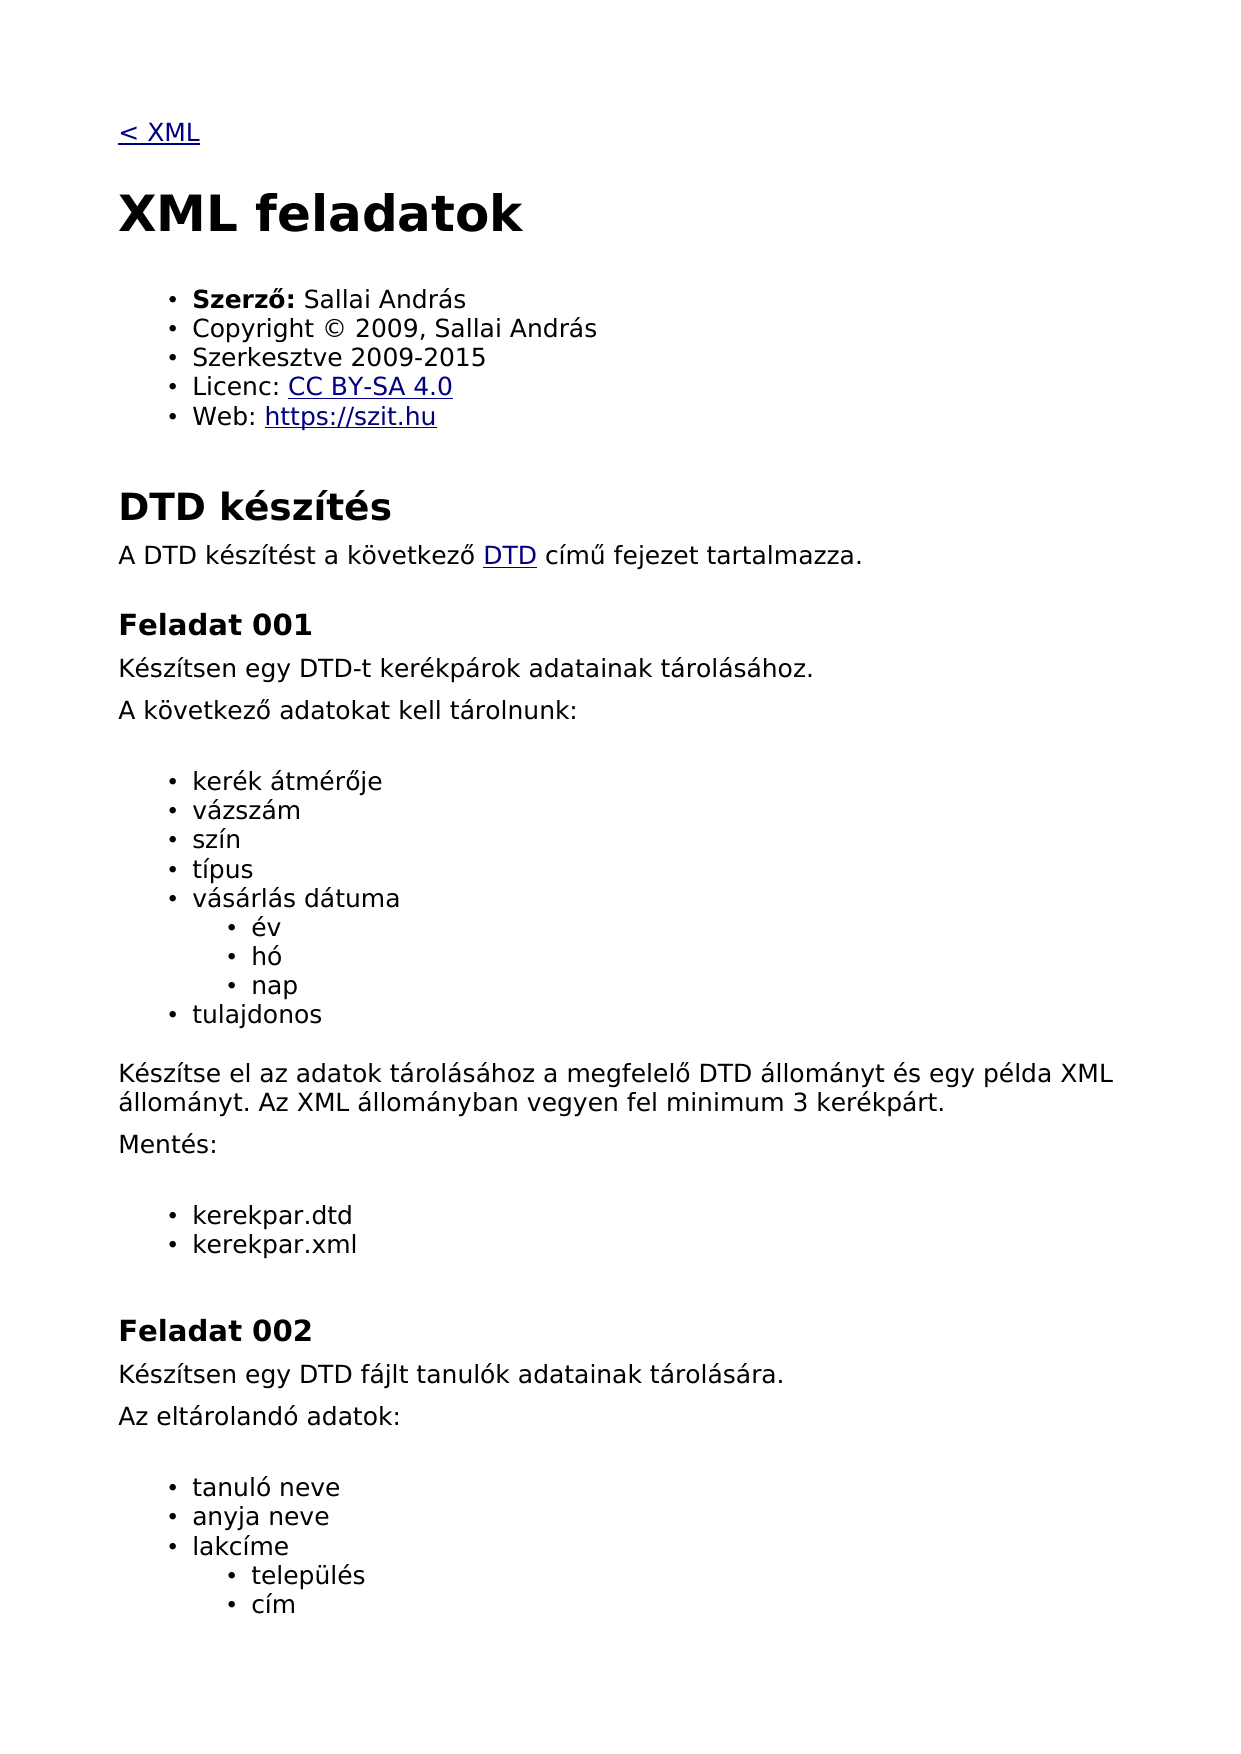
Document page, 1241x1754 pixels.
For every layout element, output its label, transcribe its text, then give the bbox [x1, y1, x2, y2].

subtitle Feladat 001 [118, 608, 1122, 642]
text A következő adatokat kell tárolnunk: [118, 696, 1122, 725]
list év [236, 913, 1122, 942]
list anyja neve [177, 1503, 1122, 1532]
text Mentés: [118, 1130, 1122, 1159]
list kerekpar.xml [177, 1231, 1122, 1260]
list kerék átmérője [177, 767, 1122, 797]
list Szerkesztve 2009-2015 [177, 343, 1122, 372]
list cím [236, 1590, 1122, 1619]
text A DTD készítést a következő DTD című fejezet tartalmazza. [118, 541, 1122, 571]
list Copyright © 2009, Sallai András [177, 314, 1122, 343]
list vázszám [177, 797, 1122, 826]
list Licenc: CC BY-SA 4.0 [177, 372, 1122, 402]
subtitle XML feladatok [118, 185, 1122, 243]
text Készítse el az adatok tárolásához a megfelelő DTD állományt és egy példa XML állományt. Az XML állományban vegyen fel minimum 3 kerékpárt. [118, 1059, 1122, 1118]
list Web: https://szit.hu [177, 402, 1122, 431]
list település [236, 1561, 1122, 1590]
list Szerző: Sallai András [177, 285, 1122, 314]
list lakcíme [177, 1532, 1122, 1561]
list hó [236, 942, 1122, 972]
list típus [177, 855, 1122, 884]
text Készítsen egy DTD-t kerékpárok adatainak tárolásához. [118, 654, 1122, 684]
text Készítsen egy DTD fájlt tanulók adatainak tárolására. [118, 1361, 1122, 1390]
list szín [177, 826, 1122, 855]
subtitle DTD készítés [118, 485, 1122, 529]
text Az eltárolandó adatok: [118, 1402, 1122, 1431]
subtitle Feladat 002 [118, 1314, 1122, 1348]
list kerekpar.dtd [177, 1201, 1122, 1231]
list tulajdonos [177, 1001, 1122, 1030]
list vásárlás dátuma [177, 884, 1122, 913]
list nap [236, 972, 1122, 1001]
text < XML [118, 118, 1122, 147]
list tanuló neve [177, 1473, 1122, 1503]
